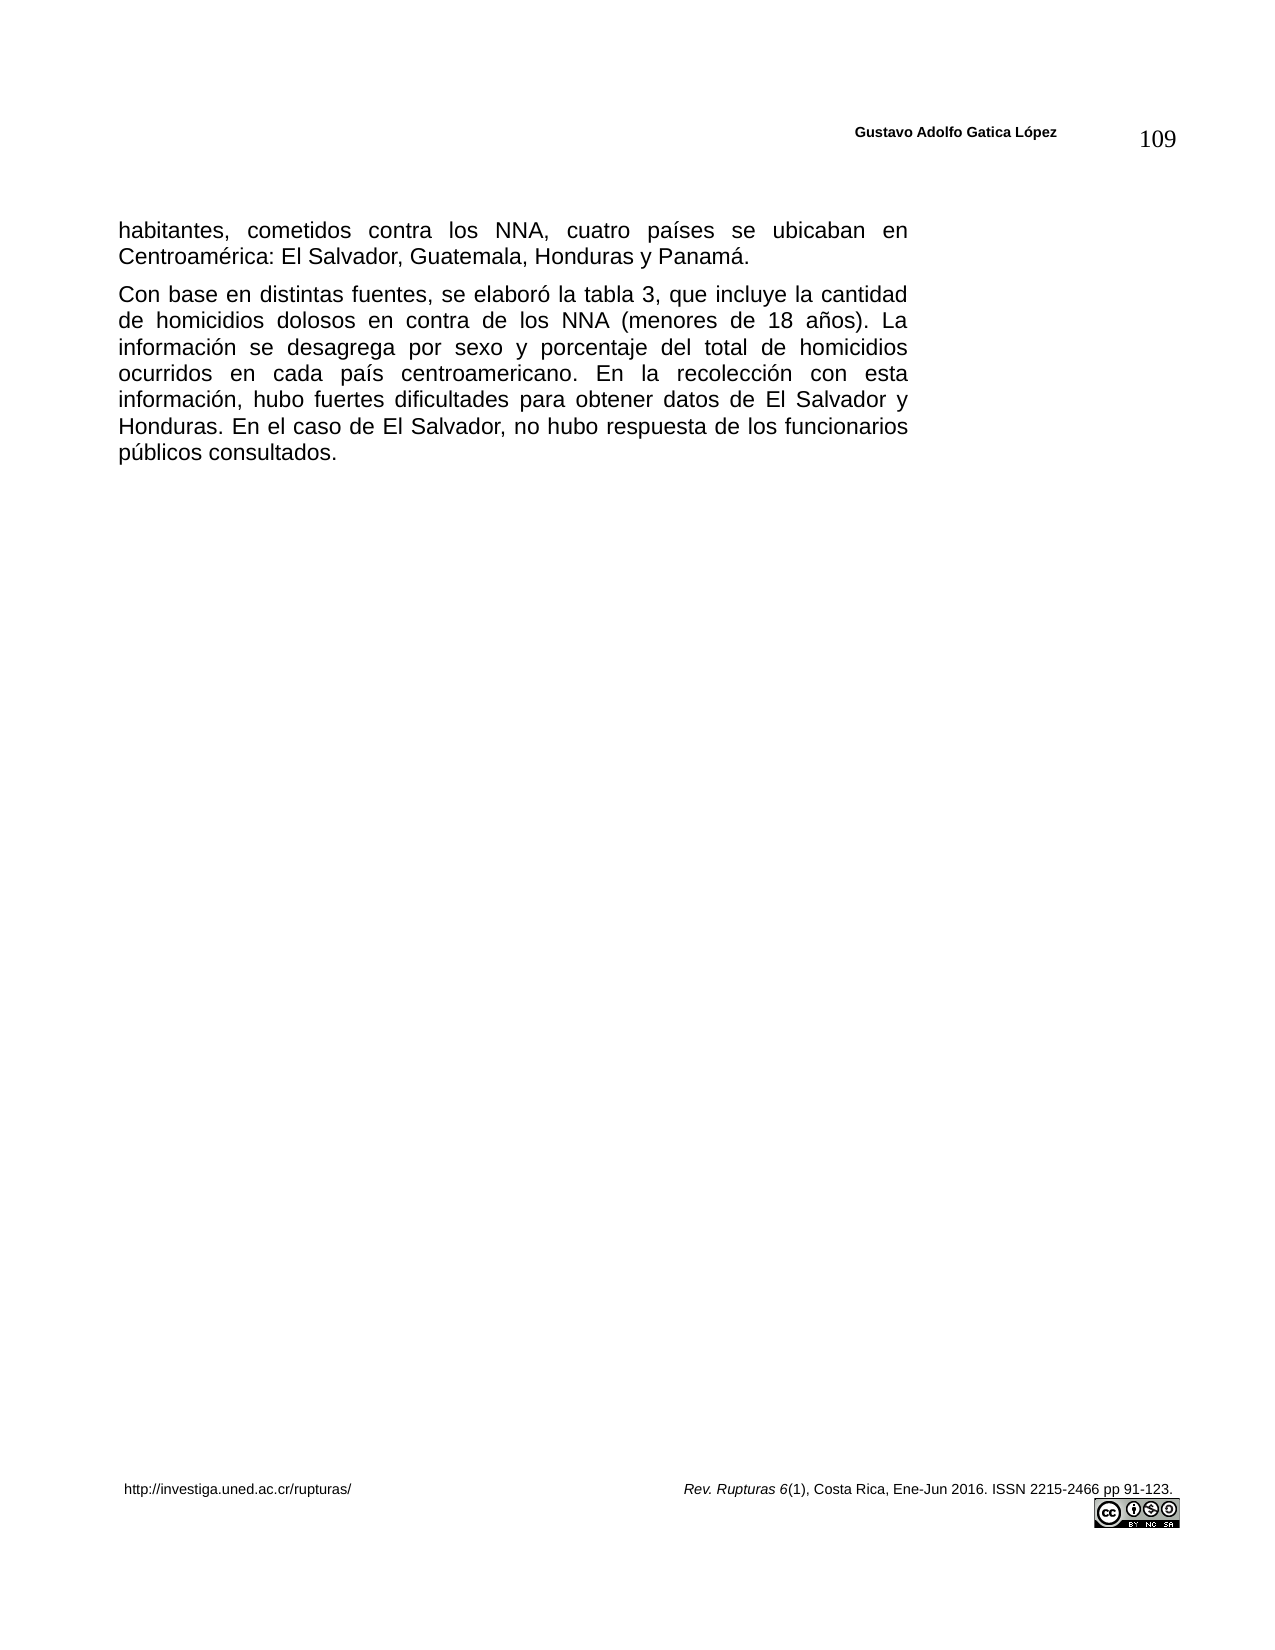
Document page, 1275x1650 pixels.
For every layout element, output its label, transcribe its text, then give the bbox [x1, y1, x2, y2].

text habitantes, cometidos contra los NNA, cuatro países se ubicaban en Centroamérica: El Salvador, Guatemala, Honduras y Panamá. [118, 217, 909, 269]
text Con base en distintas fuentes, se elaboró la tabla 3, que incluye la cantidad de homicidios dolosos en contra de los NNA (menores de 18 años). La información se desagrega por sexo y porcentaje del total de homicidios ocurridos en cada país centroamericano. En la recolección con esta información, hubo fuertes dificultades para obtener datos de El Salvador y Honduras. En el caso de El Salvador, no hubo respuesta de los funcionarios públicos consultados. [118, 281, 909, 466]
picture [1094, 1498, 1180, 1528]
